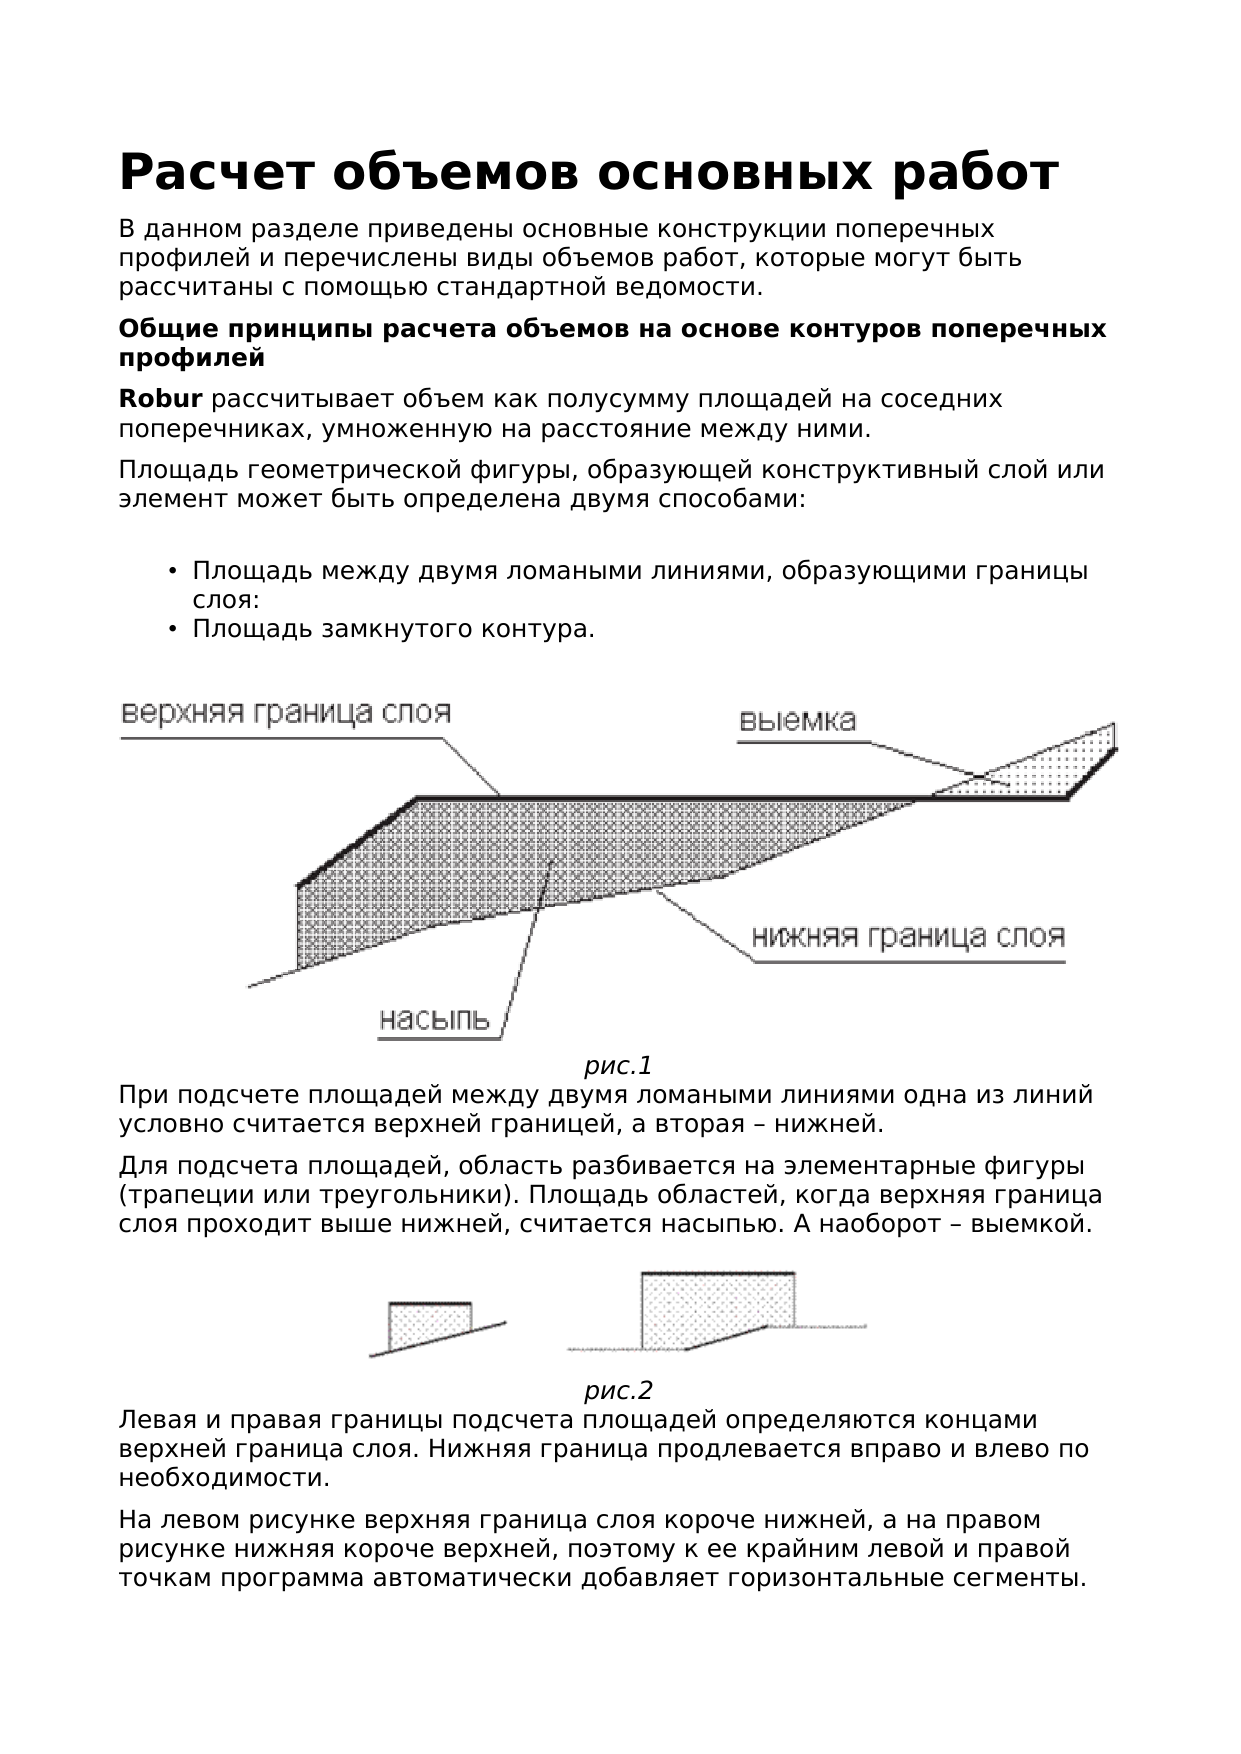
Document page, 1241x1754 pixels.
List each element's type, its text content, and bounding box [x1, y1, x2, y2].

text На левом рисунке верхняя граница слоя короче нижней, а на правом рисунке нижняя короче верхней, поэтому к ее крайним левой и правой точкам программа автоматически добавляет горизонтальные сегменты. [118, 1505, 1122, 1593]
text Левая и правая границы подсчета площадей определяются концами верхней граница слоя. Нижняя граница продлевается вправо и влево по необходимости. [118, 1251, 1122, 1493]
text При подсчете площадей между двумя ломаными линиями одна из линий условно считается верхней границей, а вторая – нижней. [118, 1080, 1122, 1138]
text Robur рассчитывает объем как полусумму площадей на соседних поперечниках, умноженную на расстояние между ними. [118, 385, 1122, 443]
list Площадь замкнутого контура. [177, 614, 1122, 643]
text Площадь геометрической фигуры, образующей конструктивный слой или элемент может быть определена двумя способами: [118, 456, 1122, 514]
text рис.1 [118, 1051, 1122, 1080]
text рис.2 [368, 1376, 872, 1405]
subtitle Расчет объемов основных работ [118, 143, 1122, 201]
text Общие принципы расчета объемов на основе контуров поперечных профилей [118, 314, 1122, 372]
text В данном разделе приведены основные конструкции поперечных профилей и перечислены виды объемов работ, которые могут быть рассчитаны с помощью стандартной ведомости. [118, 214, 1122, 301]
picture [368, 1251, 872, 1376]
list Площадь между двумя ломаными линиями, образующими границы слоя: [177, 556, 1122, 614]
picture [118, 672, 1123, 1051]
text Для подсчета площадей, область разбивается на элементарные фигуры (трапеции или треугольники). Площадь областей, когда верхняя граница слоя проходит выше нижней, считается насыпью. А наоборот – выемкой. [118, 1151, 1122, 1238]
